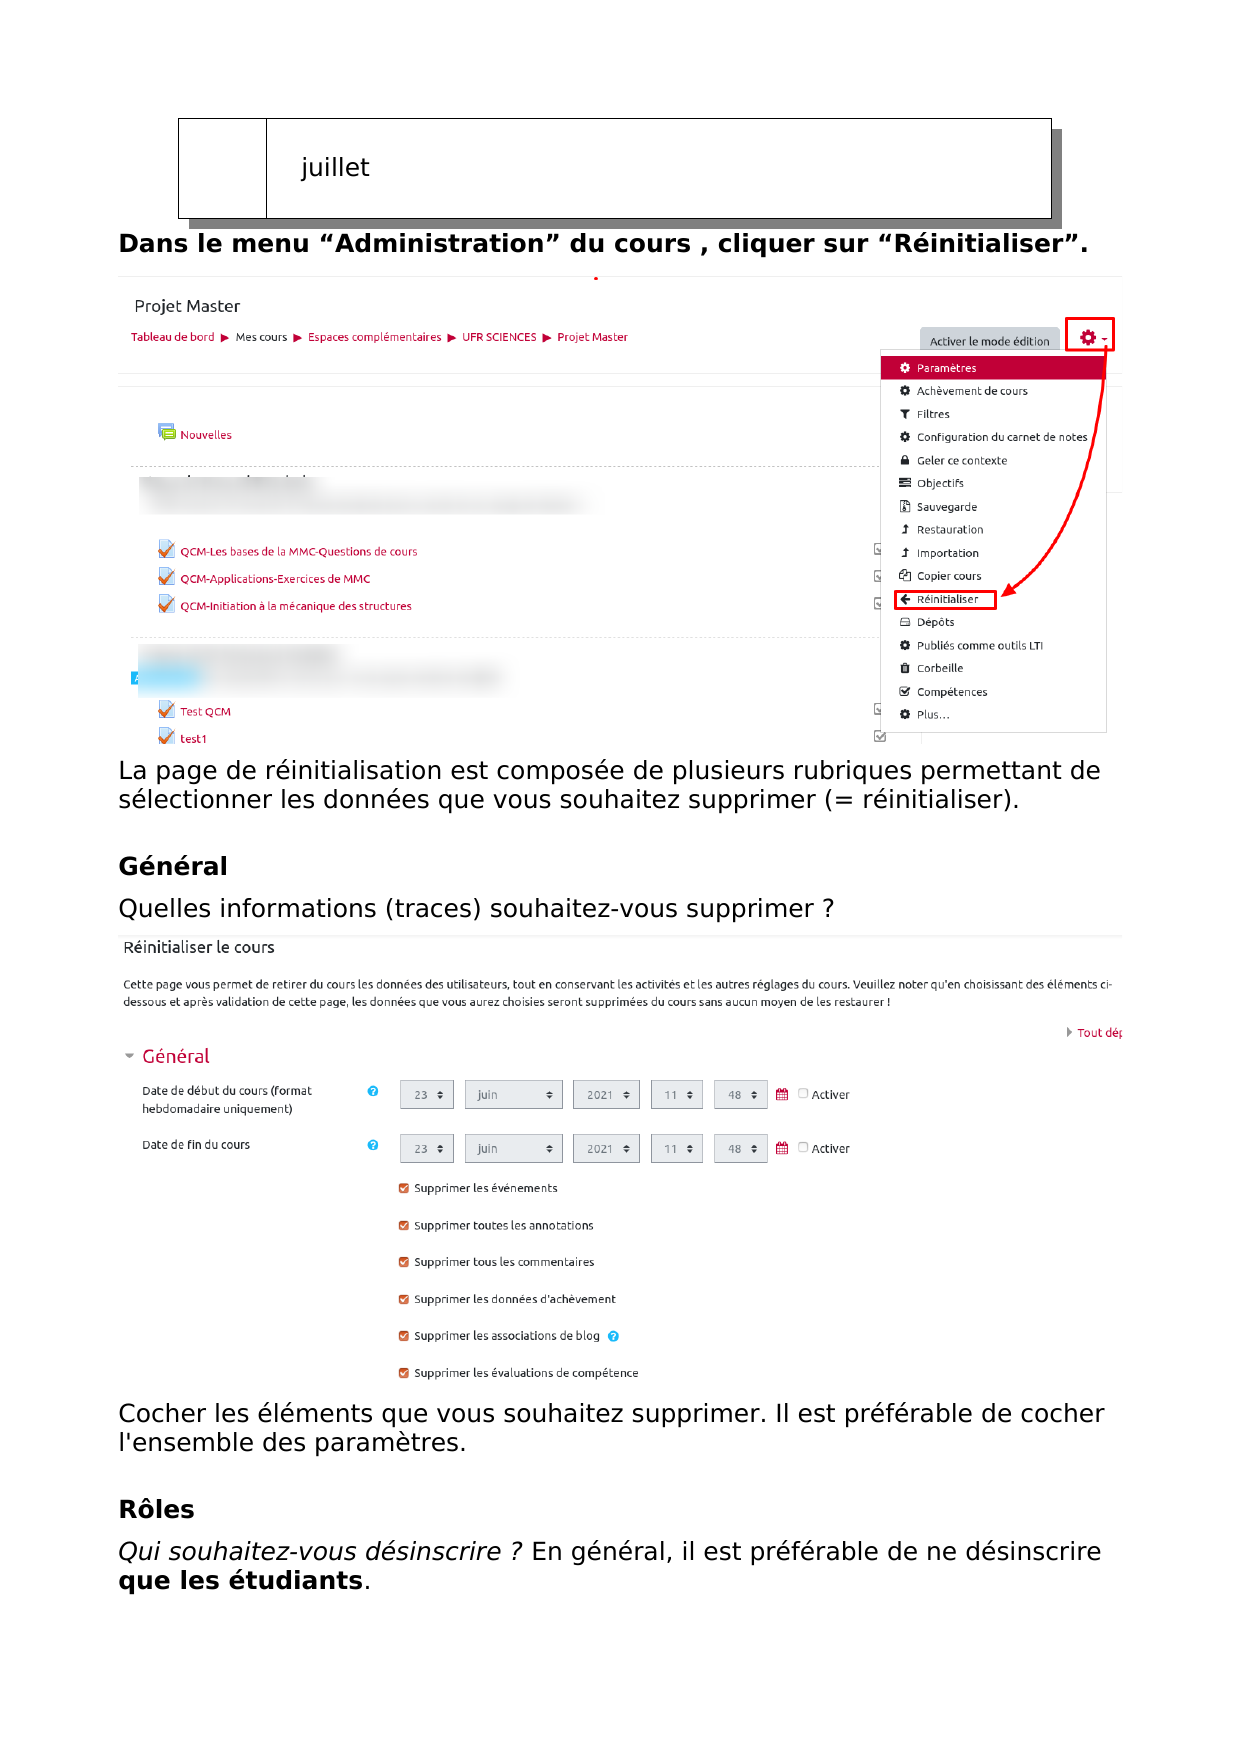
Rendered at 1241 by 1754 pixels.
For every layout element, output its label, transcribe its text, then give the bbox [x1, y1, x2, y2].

text Qui souhaitez-vous désinscrire ? En général, il est préférable de ne désinscrire que les étudiants. [118, 1537, 1122, 1595]
text Dans le menu “Administration” du cours , cliquer sur “Réinitialiser”. [118, 229, 1122, 258]
table_header juillet [267, 119, 1051, 218]
picture [118, 270, 1123, 744]
subtitle Rôles [118, 1495, 1122, 1524]
picture [118, 935, 1123, 1387]
text La page de réinitialisation est composée de plusieurs rubriques permettant de sélectionner les données que vous souhaitez supprimer (= réinitialiser). [118, 757, 1122, 815]
text Cocher les éléments que vous souhaitez supprimer. Il est préférable de cocher l'ensemble des paramètres. [118, 1399, 1122, 1458]
text Quelles informations (traces) souhaitez-vous supprimer ? [118, 894, 1122, 923]
subtitle Général [118, 852, 1122, 882]
table_header [179, 119, 266, 218]
